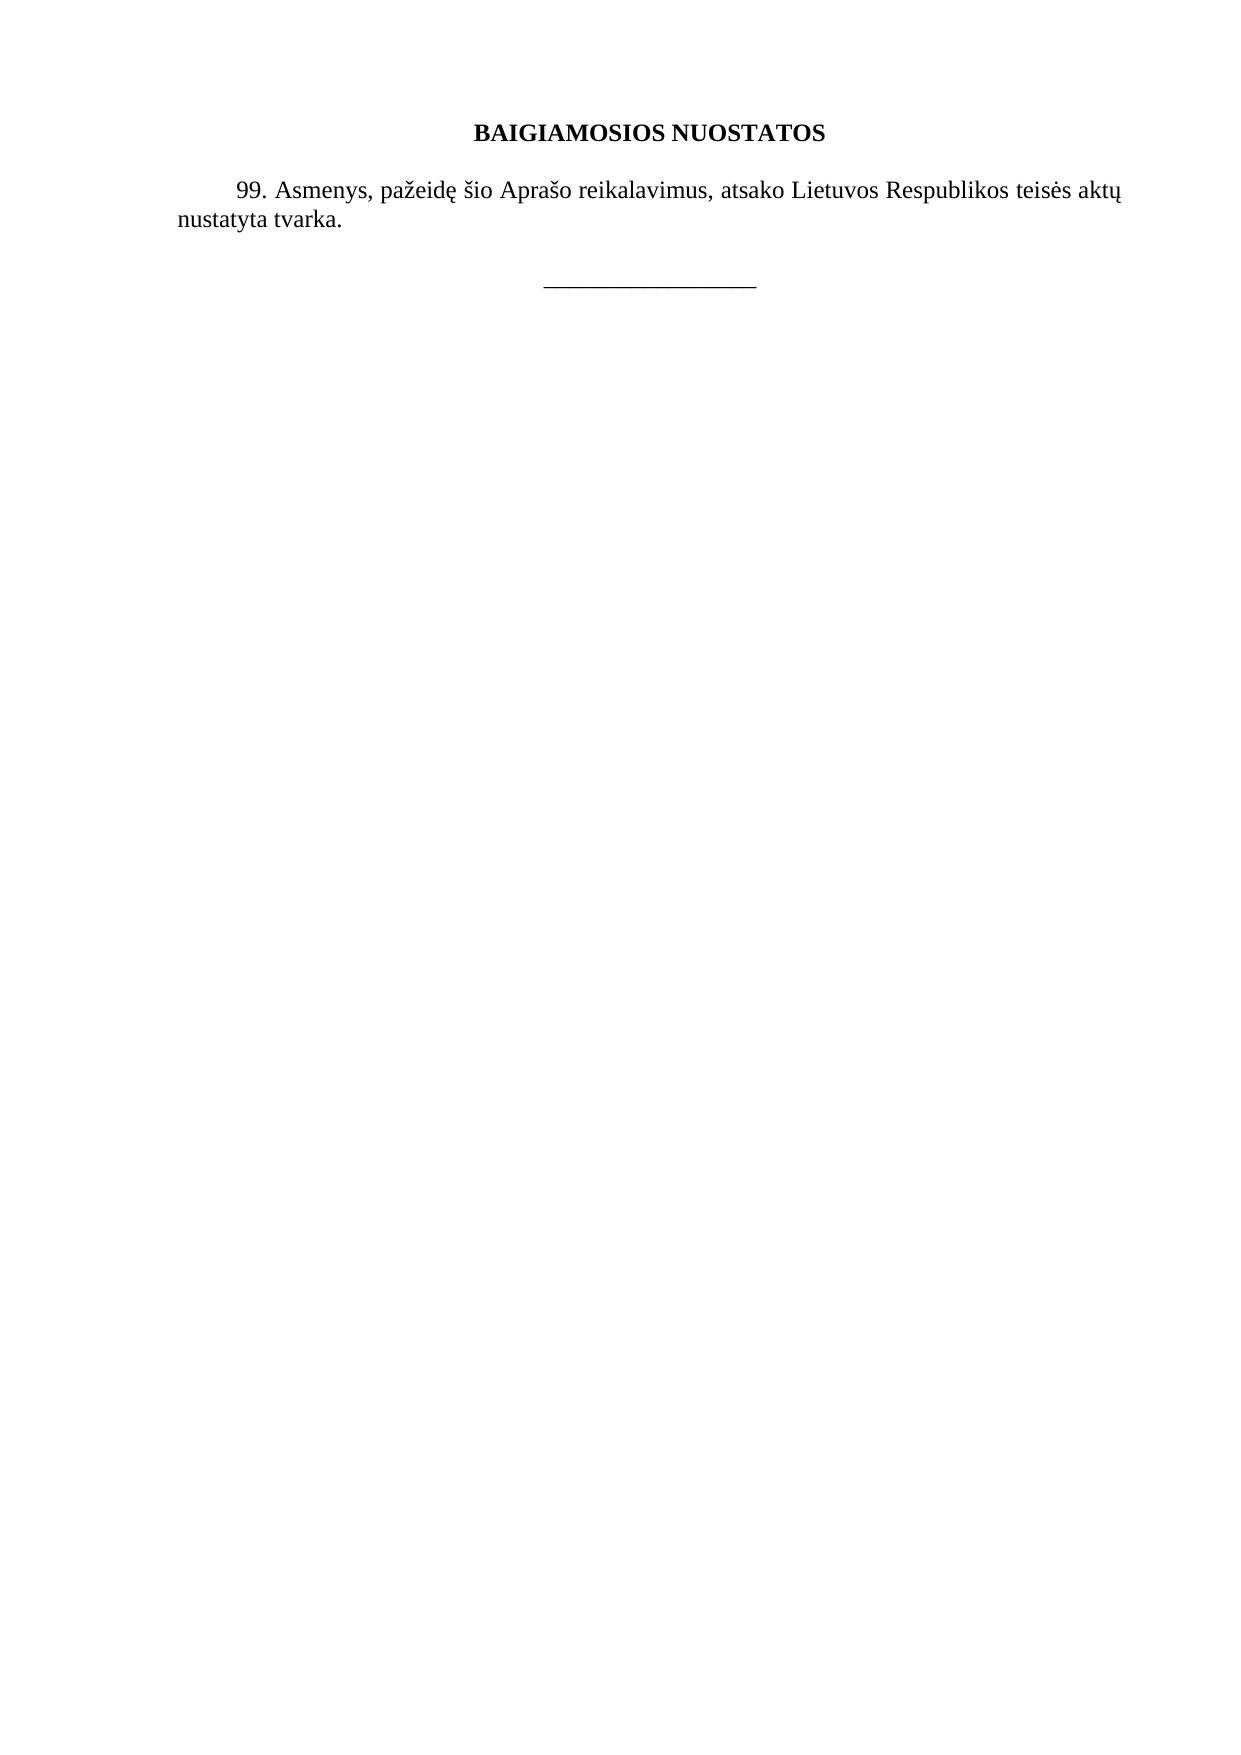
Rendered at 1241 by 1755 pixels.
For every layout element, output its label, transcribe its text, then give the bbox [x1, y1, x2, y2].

text BAIGIAMOSIOS NUOSTATOS [177, 118, 1122, 147]
text _________________ [177, 262, 1122, 291]
text 99. Asmenys, pažeidę šio Aprašo reikalavimus, atsako Lietuvos Respublikos teisės aktų nustatyta tvarka. [177, 176, 1122, 233]
